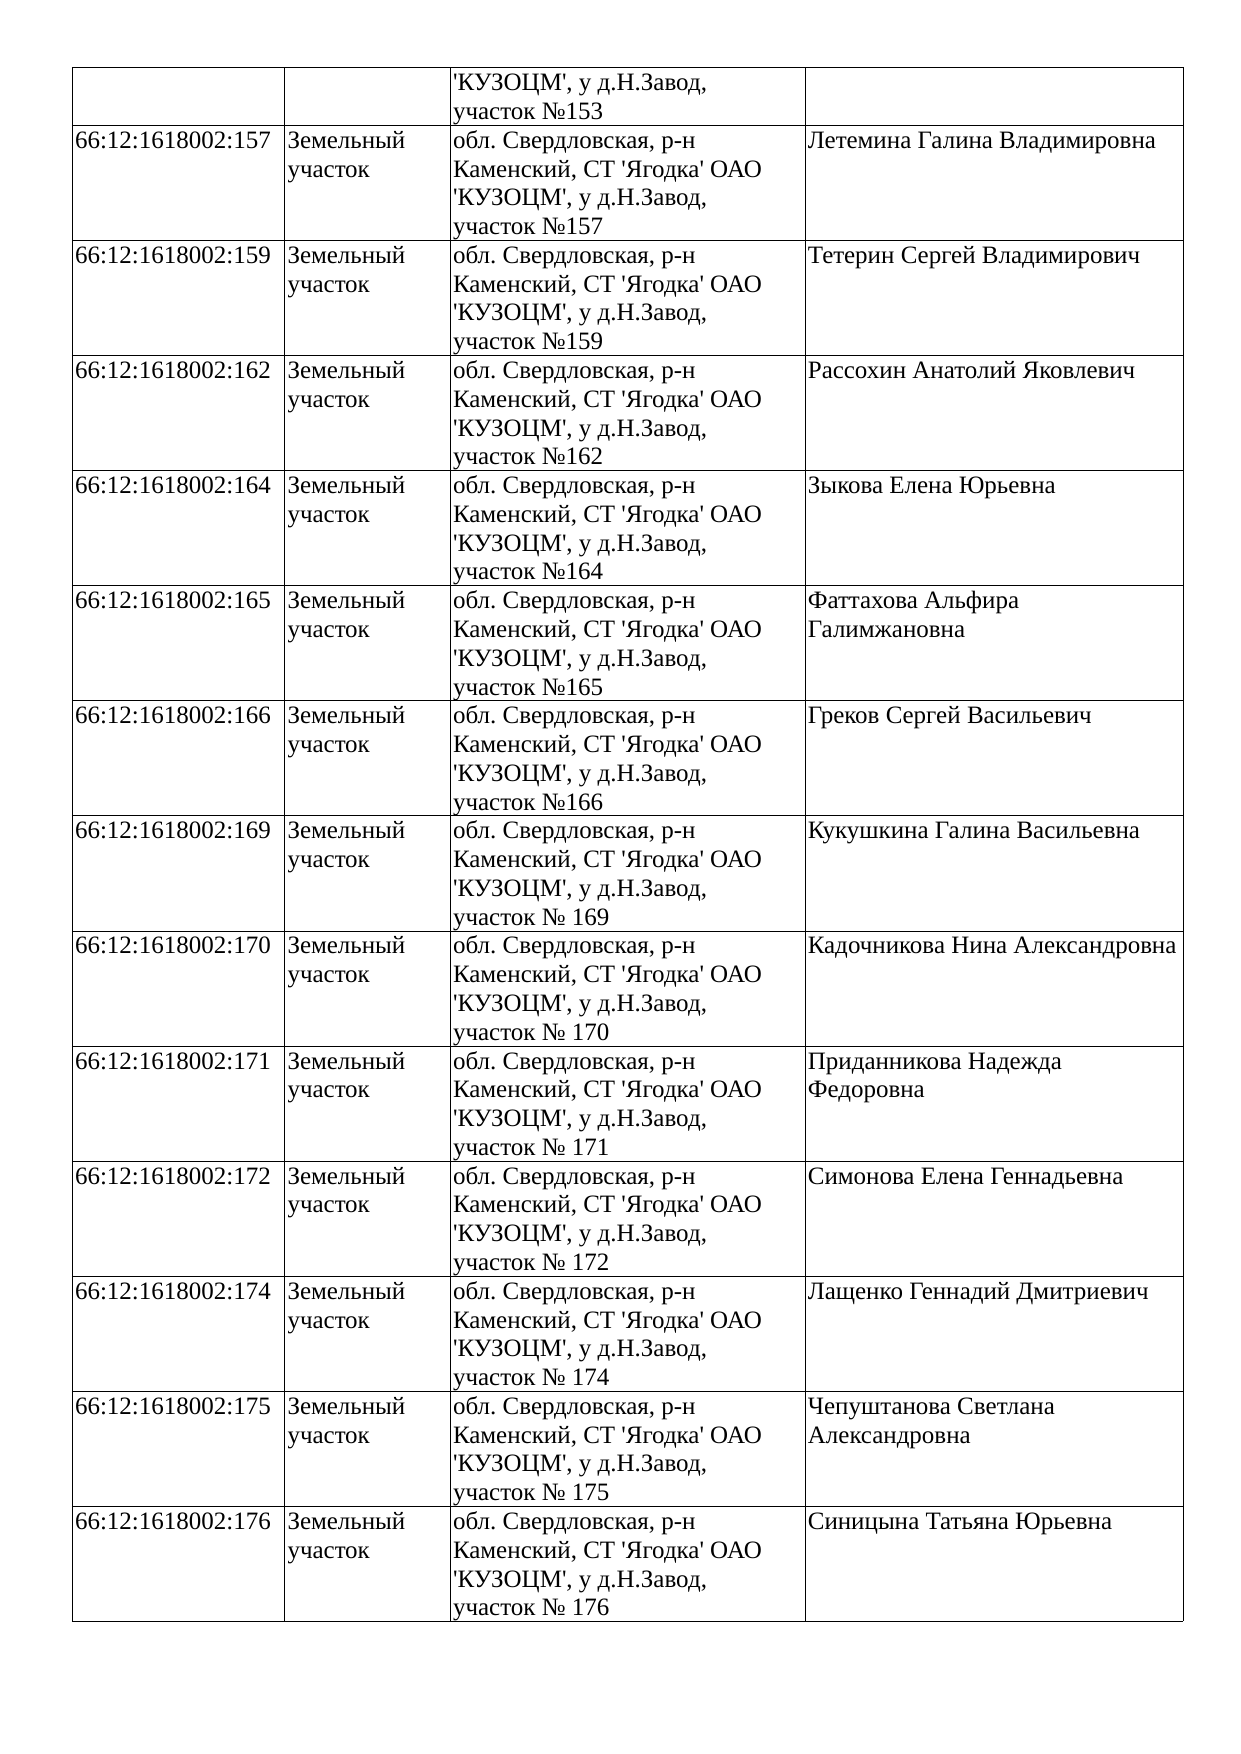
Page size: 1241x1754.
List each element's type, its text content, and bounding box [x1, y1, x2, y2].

table_cell обл. Свердловская, р-н Каменский, СТ 'Ягодка' ОАО 'КУЗОЦМ', у д.Н.Завод, участок №165 [451, 586, 805, 700]
table_cell Земельный участок [285, 1507, 450, 1621]
table_cell обл. Свердловская, р-н Каменский, СТ 'Ягодка' ОАО 'КУЗОЦМ', у д.Н.Завод, участок №159 [451, 241, 805, 355]
table_cell Тетерин Сергей Владимирович [806, 241, 1183, 355]
table_cell Земельный участок [285, 471, 450, 585]
table_cell [285, 68, 450, 125]
table_cell Земельный участок [285, 1277, 450, 1391]
table_cell 66:12:1618002:157 [73, 126, 284, 240]
table_cell Фаттахова Альфира Галимжановна [806, 586, 1183, 700]
table_cell 66:12:1618002:164 [73, 471, 284, 585]
table_cell Земельный участок [285, 586, 450, 700]
table_cell обл. Свердловская, р-н Каменский, СТ 'Ягодка' ОАО 'КУЗОЦМ', у д.Н.Завод, участок № 175 [451, 1392, 805, 1506]
table_cell обл. Свердловская, р-н Каменский, СТ 'Ягодка' ОАО 'КУЗОЦМ', у д.Н.Завод, участок №166 [451, 701, 805, 815]
table_cell 66:12:1618002:172 [73, 1162, 284, 1276]
table_cell 'КУЗОЦМ', у д.Н.Завод, участок №153 [451, 68, 805, 125]
table_cell обл. Свердловская, р-н Каменский, СТ 'Ягодка' ОАО 'КУЗОЦМ', у д.Н.Завод, участок №164 [451, 471, 805, 585]
table_cell 66:12:1618002:175 [73, 1392, 284, 1506]
table_cell [806, 68, 1183, 125]
table_cell Земельный участок [285, 816, 450, 931]
table_cell Симонова Елена Геннадьевна [806, 1162, 1183, 1276]
table_cell Рассохин Анатолий Яковлевич [806, 356, 1183, 470]
table_cell Синицына Татьяна Юрьевна [806, 1507, 1183, 1621]
table_cell Греков Сергей Васильевич [806, 701, 1183, 815]
table_cell Земельный участок [285, 1047, 450, 1161]
table_cell обл. Свердловская, р-н Каменский, СТ 'Ягодка' ОАО 'КУЗОЦМ', у д.Н.Завод, участок № 171 [451, 1047, 805, 1161]
table_cell обл. Свердловская, р-н Каменский, СТ 'Ягодка' ОАО 'КУЗОЦМ', у д.Н.Завод, участок № 174 [451, 1277, 805, 1391]
table_cell Земельный участок [285, 356, 450, 470]
table_cell обл. Свердловская, р-н Каменский, СТ 'Ягодка' ОАО 'КУЗОЦМ', у д.Н.Завод, участок №162 [451, 356, 805, 470]
table_cell Кадочникова Нина Александровна [806, 932, 1183, 1046]
table_cell Чепуштанова Светлана Александровна [806, 1392, 1183, 1506]
table_cell Земельный участок [285, 1392, 450, 1506]
table_cell Кукушкина Галина Васильевна [806, 816, 1183, 931]
table_cell Лащенко Геннадий Дмитриевич [806, 1277, 1183, 1391]
table_cell Приданникова Надежда Федоровна [806, 1047, 1183, 1161]
table_cell 66:12:1618002:171 [73, 1047, 284, 1161]
table_cell 66:12:1618002:174 [73, 1277, 284, 1391]
table_cell 66:12:1618002:165 [73, 586, 284, 700]
table_cell обл. Свердловская, р-н Каменский, СТ 'Ягодка' ОАО 'КУЗОЦМ', у д.Н.Завод, участок №157 [451, 126, 805, 240]
table_cell обл. Свердловская, р-н Каменский, СТ 'Ягодка' ОАО 'КУЗОЦМ', у д.Н.Завод, участок № 176 [451, 1507, 805, 1621]
table_cell 66:12:1618002:162 [73, 356, 284, 470]
table_cell 66:12:1618002:159 [73, 241, 284, 355]
table_cell Летемина Галина Владимировна [806, 126, 1183, 240]
table_cell Земельный участок [285, 241, 450, 355]
table_cell 66:12:1618002:170 [73, 932, 284, 1046]
table_cell [73, 68, 284, 125]
table_cell Земельный участок [285, 1162, 450, 1276]
table_cell Земельный участок [285, 701, 450, 815]
table_cell обл. Свердловская, р-н Каменский, СТ 'Ягодка' ОАО 'КУЗОЦМ', у д.Н.Завод, участок № 169 [451, 816, 805, 931]
table_cell Земельный участок [285, 932, 450, 1046]
table_cell обл. Свердловская, р-н Каменский, СТ 'Ягодка' ОАО 'КУЗОЦМ', у д.Н.Завод, участок № 170 [451, 932, 805, 1046]
table_cell обл. Свердловская, р-н Каменский, СТ 'Ягодка' ОАО 'КУЗОЦМ', у д.Н.Завод, участок № 172 [451, 1162, 805, 1276]
table_cell Зыкова Елена Юрьевна [806, 471, 1183, 585]
table_cell 66:12:1618002:166 [73, 701, 284, 815]
table_cell 66:12:1618002:176 [73, 1507, 284, 1621]
table_cell 66:12:1618002:169 [73, 816, 284, 931]
table_cell Земельный участок [285, 126, 450, 240]
